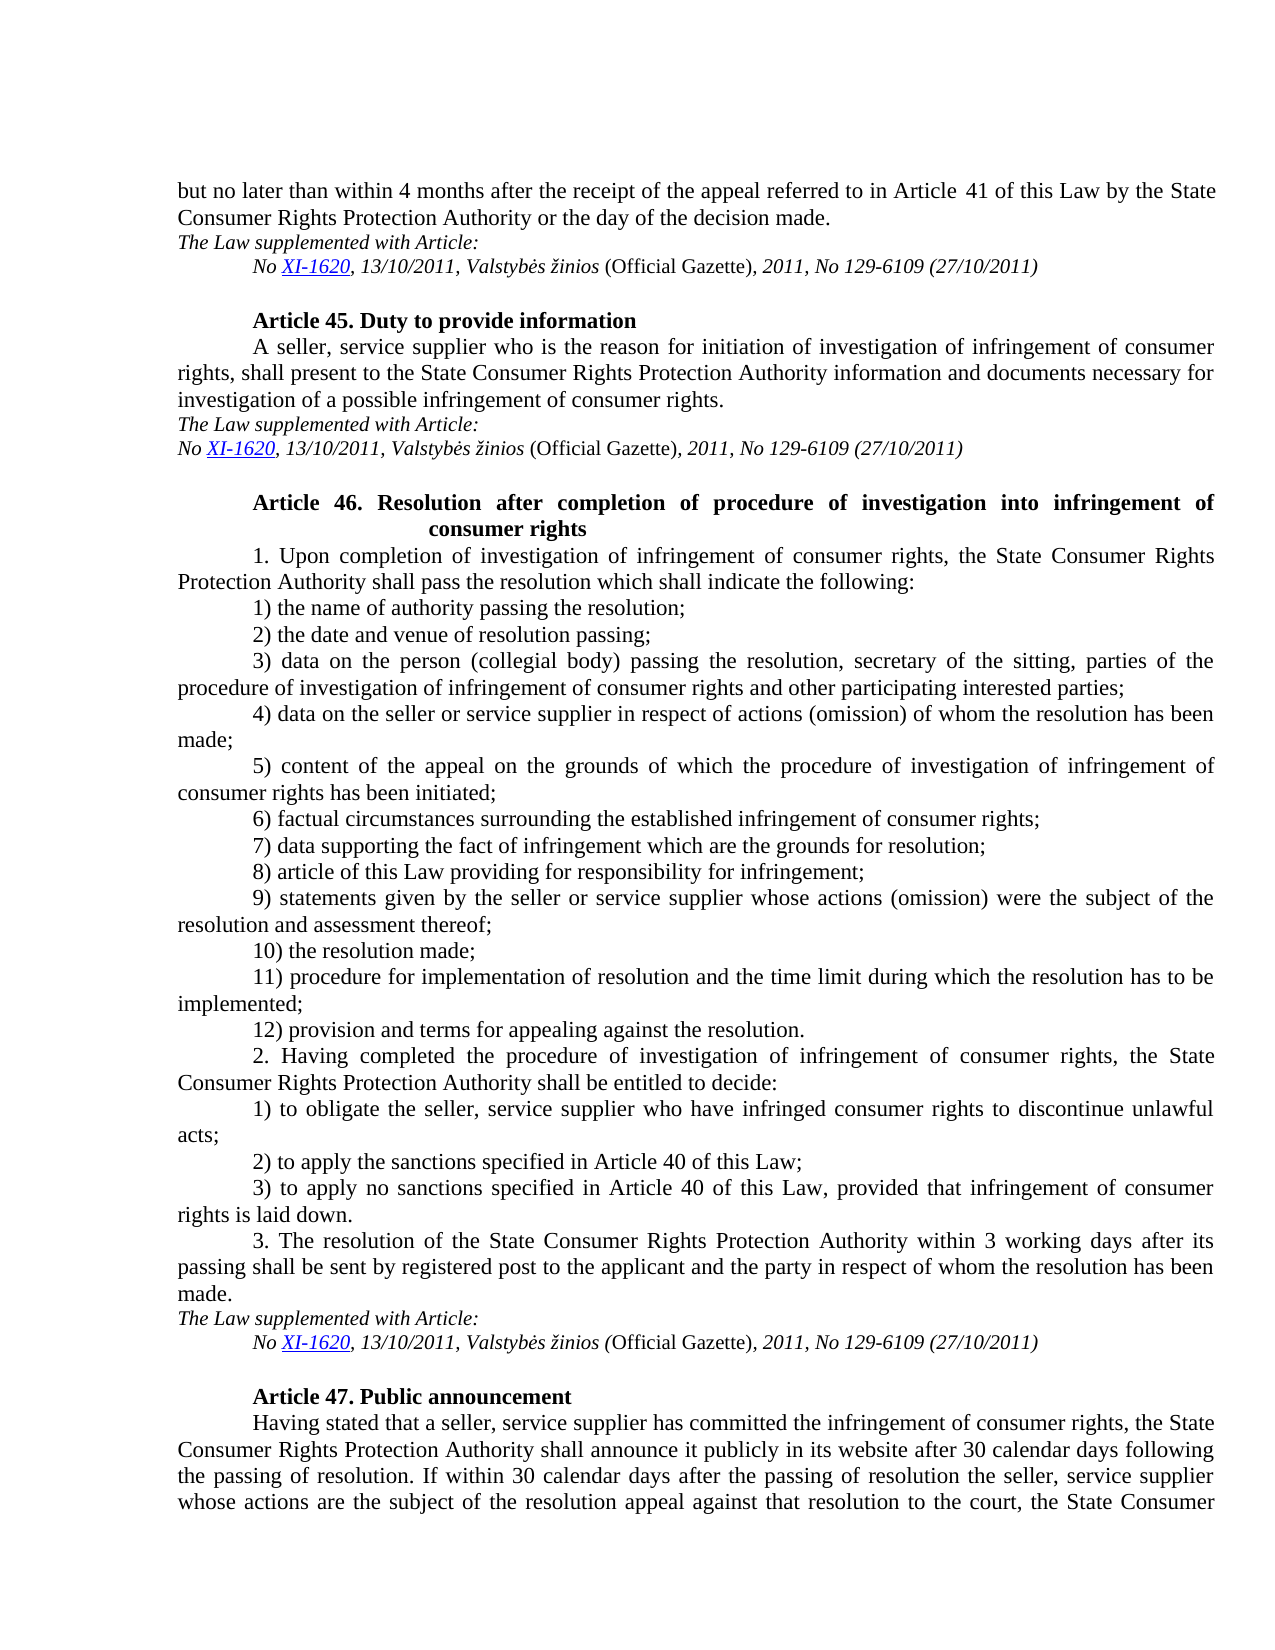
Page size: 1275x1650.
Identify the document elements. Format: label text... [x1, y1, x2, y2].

text The Law supplemented with Article: [177, 1306, 1216, 1330]
text 3) to apply no sanctions specified in Article 40 of this Law, provided that infringement of consumer rights is laid down. [177, 1174, 1216, 1227]
text Article 45. Duty to provide information [177, 307, 1216, 333]
text 1) the name of authority passing the resolution; [177, 594, 1216, 621]
text 11) procedure for implementation of resolution and the time limit during which the resolution has to be implemented; [177, 963, 1216, 1016]
text No XI-1620, 13/10/2011, Valstybės žinios (Official Gazette), 2011, No 129-6109 (27/10/2011) [177, 254, 1216, 278]
text 3. The resolution of the State Consumer Rights Protection Authority within 3 working days after its passing shall be sent by registered post to the applicant and the party in respect of whom the resolution has been made. [177, 1227, 1216, 1306]
text 2. Having completed the procedure of investigation of infringement of consumer rights, the State Consumer Rights Protection Authority shall be entitled to decide: [177, 1042, 1216, 1095]
text No XI-1620, 13/10/2011, Valstybės žinios (Official Gazette), 2011, No 129-6109 (27/10/2011) [177, 436, 1216, 460]
text 4) data on the seller or service supplier in respect of actions (omission) of whom the resolution has been made; [177, 700, 1216, 753]
text The Law supplemented with Article: [177, 412, 1216, 436]
text No XI-1620, 13/10/2011, Valstybės žinios (Official Gazette), 2011, No 129-6109 (27/10/2011) [177, 1330, 1216, 1354]
text 8) article of this Law providing for responsibility for infringement; [177, 858, 1216, 884]
text 3) data on the person (collegial body) passing the resolution, secretary of the sitting, parties of the procedure of investigation of infringement of consumer rights and other participating interested parties; [177, 647, 1216, 700]
text 7) data supporting the fact of infringement which are the grounds for resolution; [177, 832, 1216, 858]
text 2) the date and venue of resolution passing; [177, 621, 1216, 647]
text Having stated that a seller, service supplier has committed the infringement of consumer rights, the State Consumer Rights Protection Authority shall announce it publicly in its website after 30 calendar days following the passing of resolution. If within 30 calendar days after the passing of resolution the seller, service supplier whose actions are the subject of the resolution appeal against that resolution to the court, the State Consumer [177, 1409, 1216, 1515]
text 6) factual circumstances surrounding the established infringement of consumer rights; [177, 805, 1216, 832]
text 12) provision and terms for appealing against the resolution. [177, 1016, 1216, 1042]
text 5) content of the appeal on the grounds of which the procedure of investigation of infringement of consumer rights has been initiated; [177, 753, 1216, 805]
text Article 47. Public announcement [177, 1383, 1216, 1409]
text but no later than within 4 months after the receipt of the appeal referred to in Article 41 of this Law by the State Consumer Rights Protection Authority or the day of the decision made. [177, 177, 1216, 230]
text A seller, service supplier who is the reason for initiation of investigation of infringement of consumer rights, shall present to the State Consumer Rights Protection Authority information and documents necessary for investigation of a possible infringement of consumer rights. [177, 333, 1216, 412]
text 10) the resolution made; [177, 937, 1216, 963]
text The Law supplemented with Article: [177, 230, 1216, 254]
text 2) to apply the sanctions specified in Article 40 of this Law; [177, 1148, 1216, 1174]
text 9) statements given by the seller or service supplier whose actions (omission) were the subject of the resolution and assessment thereof; [177, 884, 1216, 937]
text 1) to obligate the seller, service supplier who have infringed consumer rights to discontinue unlawful acts; [177, 1095, 1216, 1148]
text Article 46. Resolution after completion of procedure of investigation into infringement of consumer rights [252, 489, 1216, 542]
text 1. Upon completion of investigation of infringement of consumer rights, the State Consumer Rights Protection Authority shall pass the resolution which shall indicate the following: [177, 542, 1216, 594]
